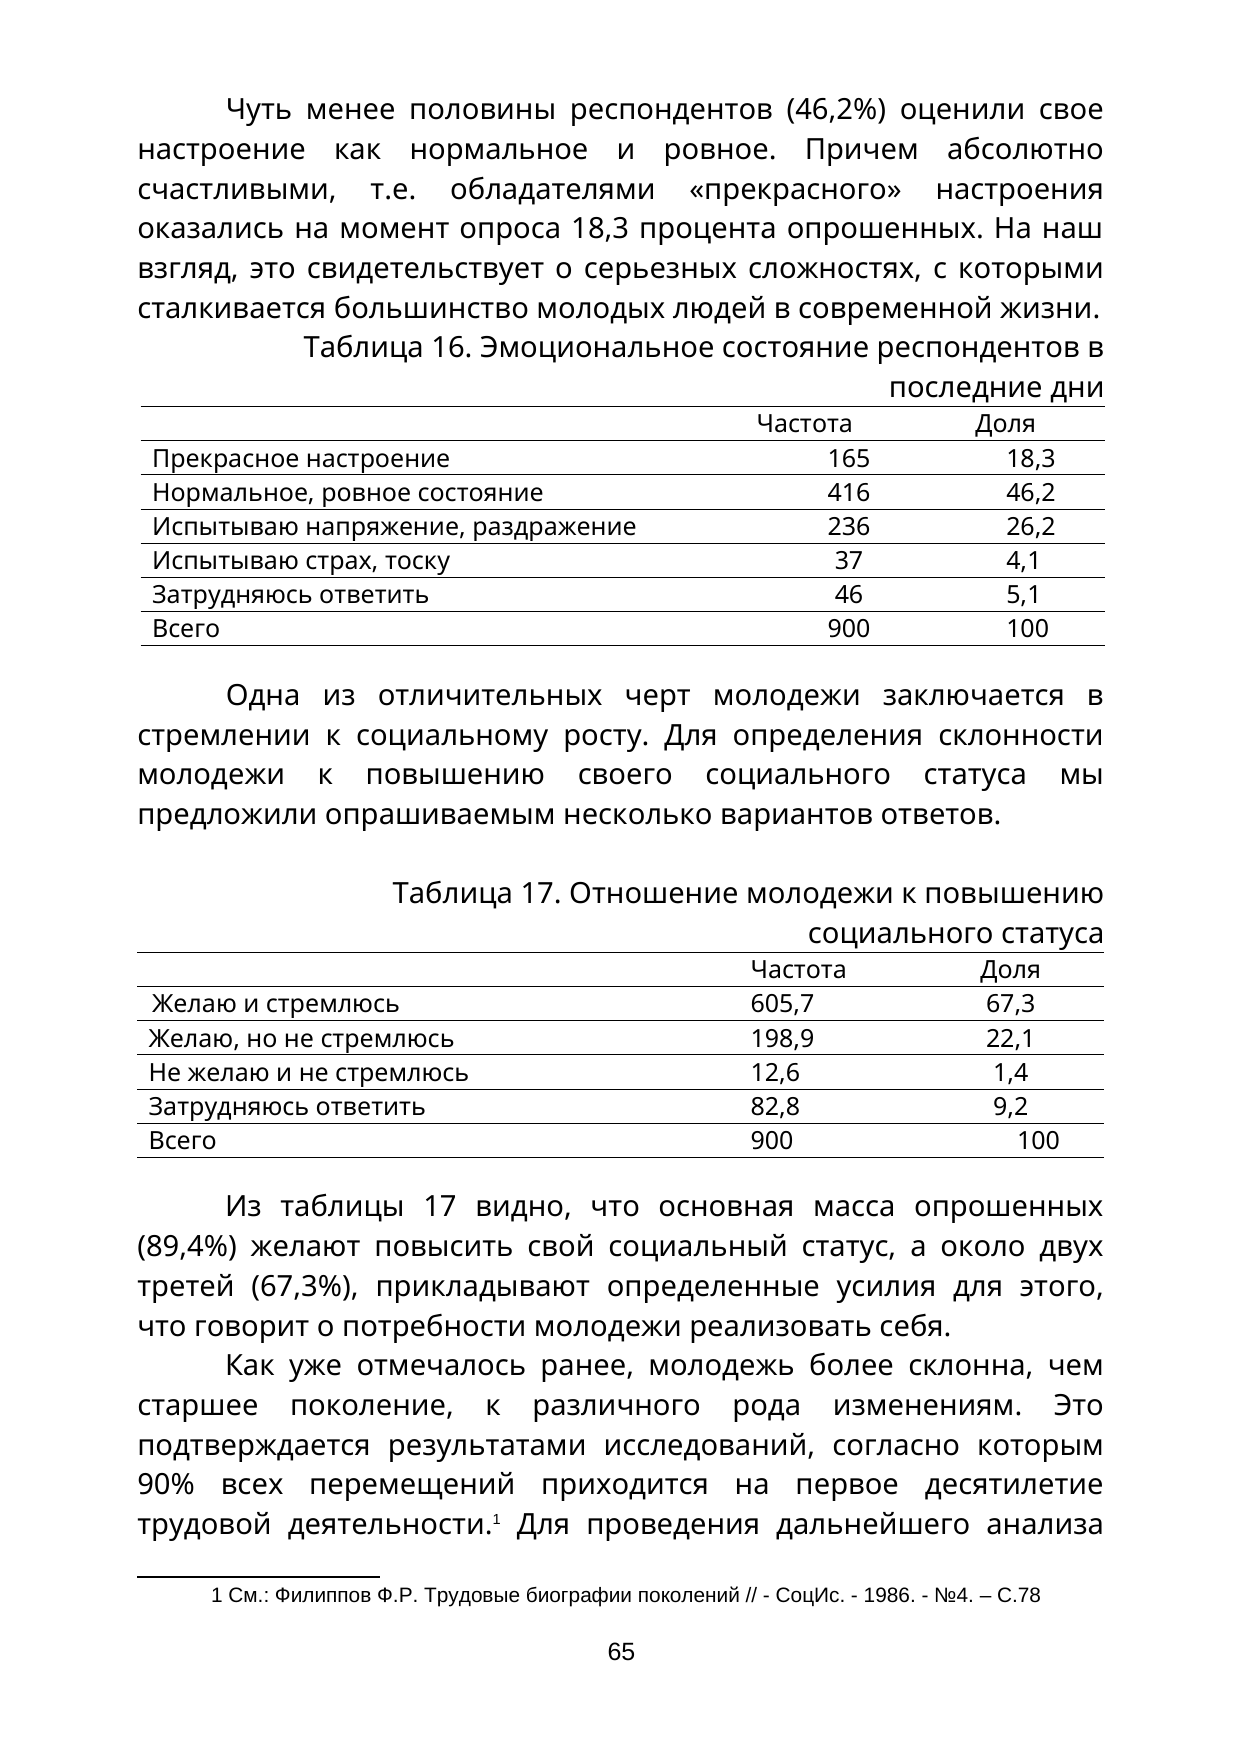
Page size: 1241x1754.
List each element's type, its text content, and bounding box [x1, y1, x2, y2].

table_cell Нормальное, ровное состояние [141, 475, 703, 508]
table_cell 900 [739, 1124, 917, 1157]
table_cell 100 [906, 612, 1105, 645]
table_cell 82,8 [739, 1090, 917, 1123]
table_cell 12,6 [739, 1055, 917, 1088]
table_cell Желаю, но не стремлюсь [137, 1021, 739, 1054]
table_cell 5,1 [906, 578, 1105, 611]
table_cell 198,9 [739, 1021, 917, 1054]
table_cell 26,2 [906, 510, 1105, 543]
table_header [141, 407, 703, 440]
text Таблица 16. Эмоциональное состояние респондентов в последние дни [137, 327, 1104, 406]
table_header Доля [906, 407, 1105, 440]
table_cell 4,1 [906, 544, 1105, 577]
table_header Доля [917, 953, 1104, 986]
table_cell Не желаю и не стремлюсь [137, 1055, 739, 1088]
table_cell 416 [703, 475, 906, 508]
text См.: Филиппов Ф.Р. Трудовые биографии поколений // - СоцИс. - 1986. - №4. – С.78 [137, 1583, 1089, 1607]
table_cell 46 [703, 578, 906, 611]
table_cell Испытываю напряжение, раздражение [141, 510, 703, 543]
table_cell 46,2 [906, 475, 1105, 508]
table_cell 900 [703, 612, 906, 645]
table_cell 22,1 [917, 1021, 1104, 1054]
table_cell 9,2 [917, 1090, 1104, 1123]
table_cell Испытываю страх, тоску [141, 544, 703, 577]
table_cell 605,7 [739, 987, 917, 1020]
table_cell 236 [703, 510, 906, 543]
table_cell 165 [703, 441, 906, 474]
table_cell Прекрасное настроение [141, 441, 703, 474]
table_header Частота [703, 407, 906, 440]
text Чуть менее половины респондентов (46,2%) оценили свое настроение как нормальное и ровное. Причем абсолютно счастливыми, т.е. обладателями «прекрасного» настроения оказались на момент опроса 18,3 процента опрошенных. На наш взгляд, это свидетельствует о серьезных сложностях, с которыми сталкивается большинство молодых людей в современной жизни. [137, 88, 1104, 327]
table_cell Желаю и стремлюсь [137, 987, 739, 1020]
text Одна из отличительных черт молодежи заключается в стремлении к социальному росту. Для определения склонности молодежи к повышению своего социального статуса мы предложили опрашиваемым несколько вариантов ответов. [137, 674, 1104, 833]
table_cell Затрудняюсь ответить [141, 578, 703, 611]
text Из таблицы 17 видно, что основная масса опрошенных (89,4%) желают повысить свой социальный статус, а около двух третей (67,3%), прикладывают определенные усилия для этого, что говорит о потребности молодежи реализовать себя. [137, 1186, 1104, 1344]
table_cell 18,3 [906, 441, 1105, 474]
table_cell Затрудняюсь ответить [137, 1090, 739, 1123]
table_cell Всего [137, 1124, 739, 1157]
table_header [137, 953, 739, 986]
table_cell 67,3 [917, 987, 1104, 1020]
table_cell 37 [703, 544, 906, 577]
text Таблица 17. Отношение молодежи к повышению социального статуса [137, 872, 1104, 952]
text Как уже отмечалось ранее, молодежь более склонна, чем старшее поколение, к различного рода изменениям. Это подтверждается результатами исследований, согласно которым 90% всех перемещений приходится на первое десятилетие трудовой деятельности. Для проведения дальнейшего анализа [137, 1344, 1104, 1543]
table_cell Всего [141, 612, 703, 645]
table_cell 100 [917, 1124, 1104, 1157]
table_cell 1,4 [917, 1055, 1104, 1088]
table_header Частота [739, 953, 917, 986]
